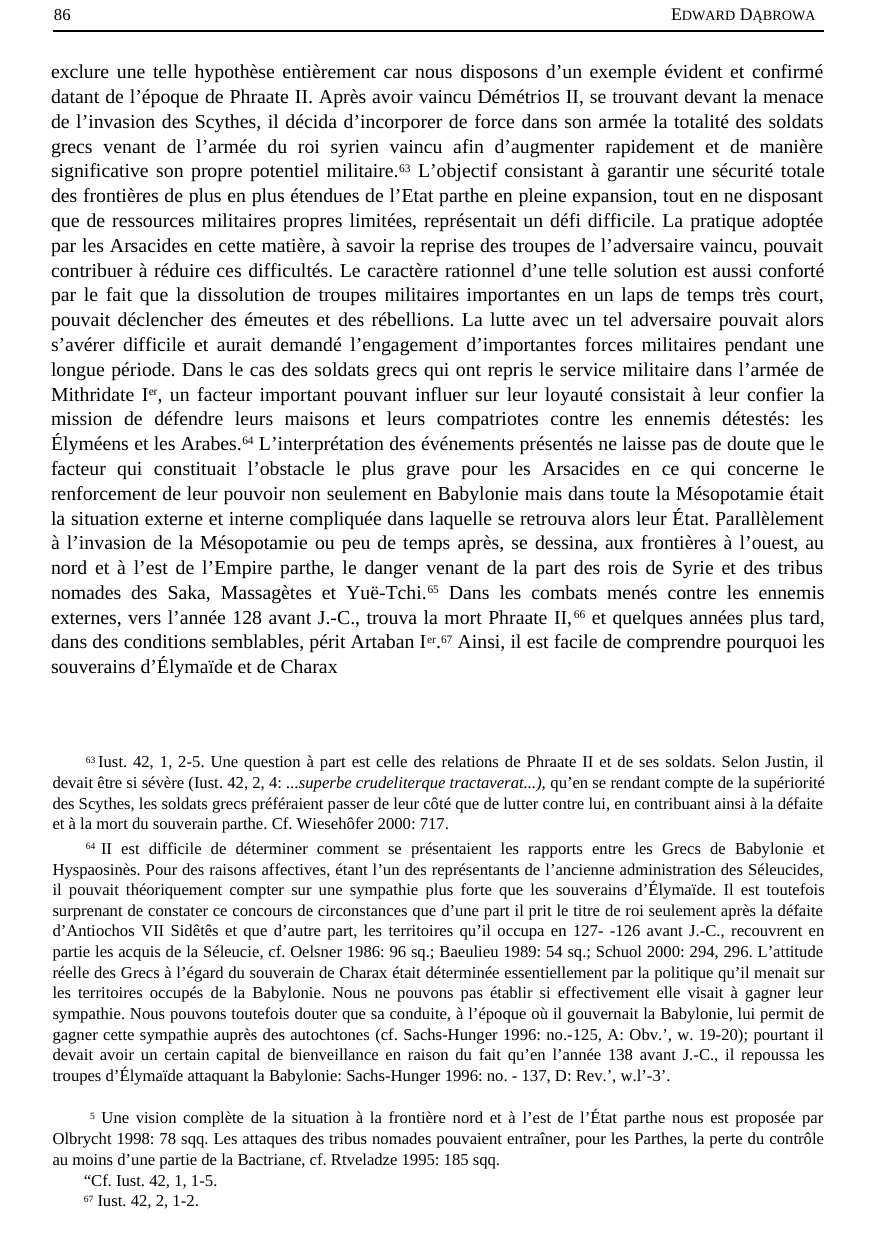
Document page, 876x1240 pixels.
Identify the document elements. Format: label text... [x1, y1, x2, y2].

text exclure une telle hypothèse entièrement car nous disposons d’un exemple évident et confirmé datant de l’époque de Phraate II. Après avoir vaincu Démétrios II, se trouvant devant la menace de l’invasion des Scythes, il décida d’incorporer de force dans son armée la totalité des soldats grecs venant de l’armée du roi syrien vaincu afin d’augmenter rapidement et de manière significative son propre potentiel militaire.63 L’objectif consistant à garantir une sécurité totale des frontières de plus en plus étendues de l’Etat parthe en pleine expansion, tout en ne disposant que de ressources militaires propres limitées, représentait un défi difficile. La pratique adoptée par les Arsacides en cette matière, à savoir la reprise des troupes de l’adversaire vaincu, pouvait contribuer à réduire ces difficultés. Le caractère rationnel d’une telle solution est aussi conforté par le fait que la dissolution de troupes militaires importantes en un laps de temps très court, pouvait déclencher des émeutes et des rébellions. La lutte avec un tel adversaire pouvait alors s’avérer difficile et aurait demandé l’engagement d’importantes forces militaires pendant une longue période. Dans le cas des soldats grecs qui ont repris le service militaire dans l’armée de Mithridate Ier, un facteur important pouvant influer sur leur loyauté consistait à leur confier la mission de défendre leurs maisons et leurs compatriotes contre les ennemis détestés: les Élyméens et les Arabes.64 L’interprétation des événements présentés ne laisse pas de doute que le facteur qui constituait l’obstacle le plus grave pour les Arsacides en ce qui concerne le renforcement de leur pouvoir non seulement en Babylonie mais dans toute la Mésopotamie était la situation externe et interne compliquée dans laquelle se retrouva alors leur État. Parallèlement à l’invasion de la Mésopotamie ou peu de temps après, se dessina, aux frontières à l’ouest, au nord et à l’est de l’Empire parthe, le danger venant de la part des rois de Syrie et des tribus nomades des Saka, Massagètes et Yuë-Tchi.65 Dans les combats menés contre les ennemis externes, vers l’année 128 avant J.-C., trouva la mort Phraate II,66 et quelques années plus tard, dans des conditions semblables, périt Artaban Ier.67 Ainsi, il est facile de comprendre pourquoi les souverains d’Élymaïde et de Charax [51, 60, 825, 678]
text 5 Une vision complète de la situation à la frontière nord et à l’est de l’État parthe nous est proposée par Olbrycht 1998: 78 sqq. Les attaques des tribus nomades pouvaient entraîner, pour les Parthes, la perte du contrôle au moins d’une partie de la Bactriane, cf. Rtveladze 1995: 185 sqq. [52, 1108, 825, 1169]
text 64 II est difficile de déterminer comment se présentaient les rapports entre les Grecs de Babylonie et Hyspaosinès. Pour des raisons affectives, étant l’un des représentants de l’ancienne administration des Séleucides, il pouvait théoriquement compter sur une sympathie plus forte que les souverains d’Élymaïde. Il est toutefois surprenant de constater ce concours de circonstances que d’une part il prit le titre de roi seulement après la défaite d’Antiochos VII Sidêtês et que d’autre part, les territoires qu’il occupa en 127- -126 avant J.-C., recouvrent en partie les acquis de la Séleucie, cf. Oelsner 1986: 96 sq.; Baeulieu 1989: 54 sq.; Schuol 2000: 294, 296. L’attitude réelle des Grecs à l’égard du souverain de Charax était déterminée essentiellement par la politique qu’il menait sur les territoires occupés de la Babylonie. Nous ne pouvons pas établir si effectivement elle visait à gagner leur sympathie. Nous pouvons toutefois douter que sa conduite, à l’époque où il gouvernait la Babylonie, lui permit de gagner cette sympathie auprès des autochtones (cf. Sachs-Hunger 1996: no.-125, A: Obv.’, w. 19-20); pourtant il devait avoir un certain capital de bienveillance en raison du fait qu’en l’année 138 avant J.-C., il repoussa les troupes d’Élymaïde attaquant la Babylonie: Sachs-Hunger 1996: no. - 137, D: Rev.’, w.l’-3’. [52, 839, 825, 1085]
text 86 [54, 5, 77, 24]
text Edward Dąbrowa [671, 4, 824, 24]
text 63 Iust. 42, 1, 2-5. Une question à part est celle des relations de Phraate II et de ses soldats. Selon Justin, il devait être si sévère (Iust. 42, 2, 4: ...superbe crudeliterque tractaverat...), qu’en se rendant compte de la supériorité des Scythes, les soldats grecs préféraient passer de leur côté que de lutter contre lui, en contribuant ainsi à la défaite et à la mort du souverain parthe. Cf. Wiesehôfer 2000: 717. [52, 752, 825, 833]
text 67 Iust. 42, 2, 1-2. [52, 1191, 825, 1210]
text “Cf. Iust. 42, 1, 1-5. [52, 1171, 825, 1190]
